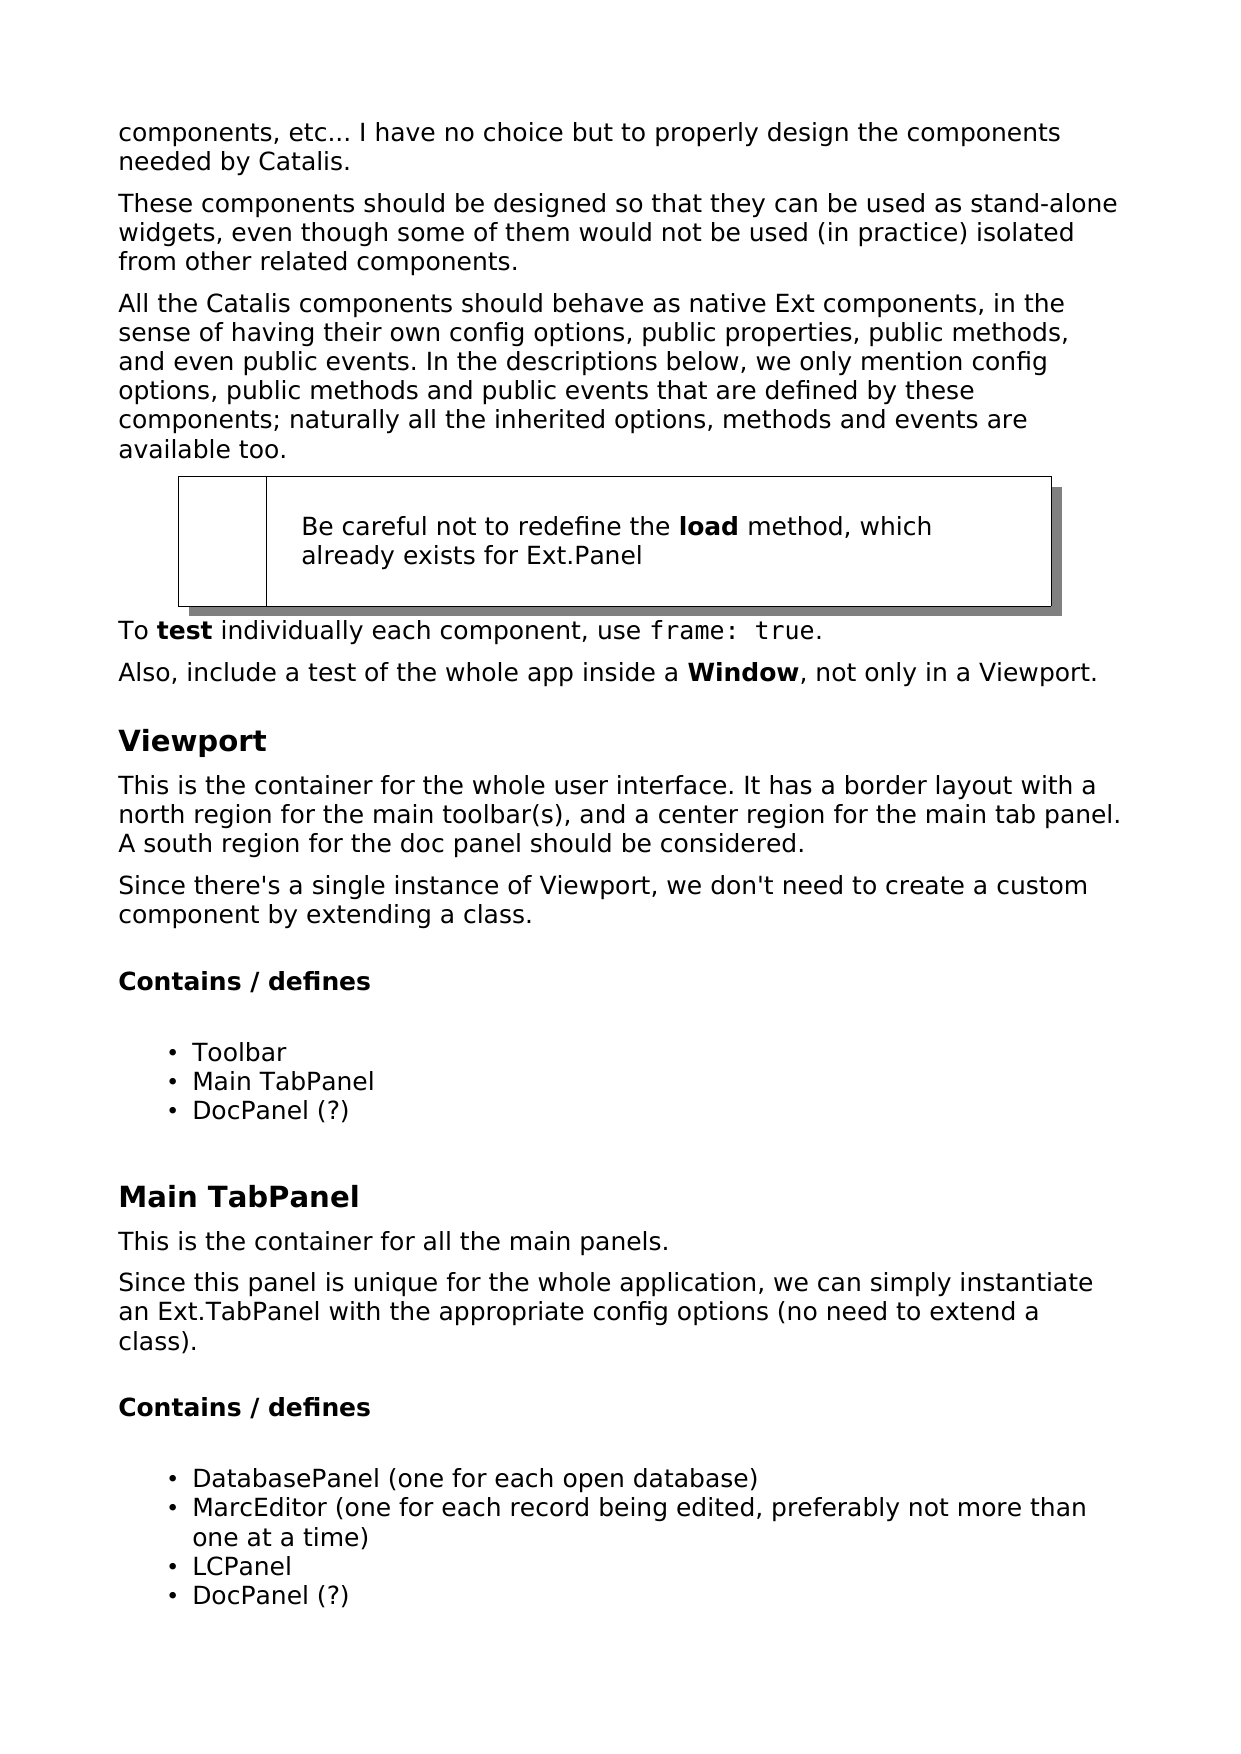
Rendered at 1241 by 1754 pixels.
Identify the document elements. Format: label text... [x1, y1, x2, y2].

text All the Catalis components should behave as native Ext components, in the sense of having their own config options, public properties, public methods, and even public events. In the descriptions below, we only mention config options, public methods and public events that are defined by these components; naturally all the inherited options, methods and events are available too. [118, 289, 1122, 464]
table_header Be careful not to redefine the load method, which already exists for Ext.Panel [267, 477, 1051, 606]
list Main TabPanel [177, 1067, 1122, 1097]
text Since this panel is unique for the whole application, we can simply instantiate an Ext.TabPanel with the appropriate config options (no need to extend a class). [118, 1268, 1122, 1356]
list Toolbar [177, 1038, 1122, 1067]
list DocPanel (?) [177, 1581, 1122, 1610]
text Also, include a test of the whole app inside a Window, not only in a Viewport. [118, 658, 1122, 687]
subtitle Main TabPanel [118, 1180, 1122, 1214]
text To test individually each component, use frame: true. [118, 616, 1122, 646]
list DocPanel (?) [177, 1097, 1122, 1126]
list LCPanel [177, 1552, 1122, 1581]
text This is the container for the whole user interface. It has a border layout with a north region for the main toolbar(s), and a center region for the main tab panel. A south region for the doc panel should be considered. [118, 771, 1122, 859]
text This is the container for all the main panels. [118, 1227, 1122, 1256]
table_header [179, 477, 266, 606]
text Since there's a single instance of Viewport, we don't need to create a custom component by extending a class. [118, 871, 1122, 929]
subtitle Viewport [118, 725, 1122, 759]
text components, etc... I have no choice but to properly design the components needed by Catalis. [118, 118, 1122, 176]
list DatabasePanel (one for each open database) [177, 1464, 1122, 1494]
text These components should be designed so that they can be used as stand-alone widgets, even though some of them would not be used (in practice) isolated from other related components. [118, 189, 1122, 276]
subtitle Contains / defines [118, 967, 1122, 996]
list MarcEditor (one for each record being edited, preferably not more than one at a time) [177, 1494, 1122, 1552]
subtitle Contains / defines [118, 1393, 1122, 1422]
